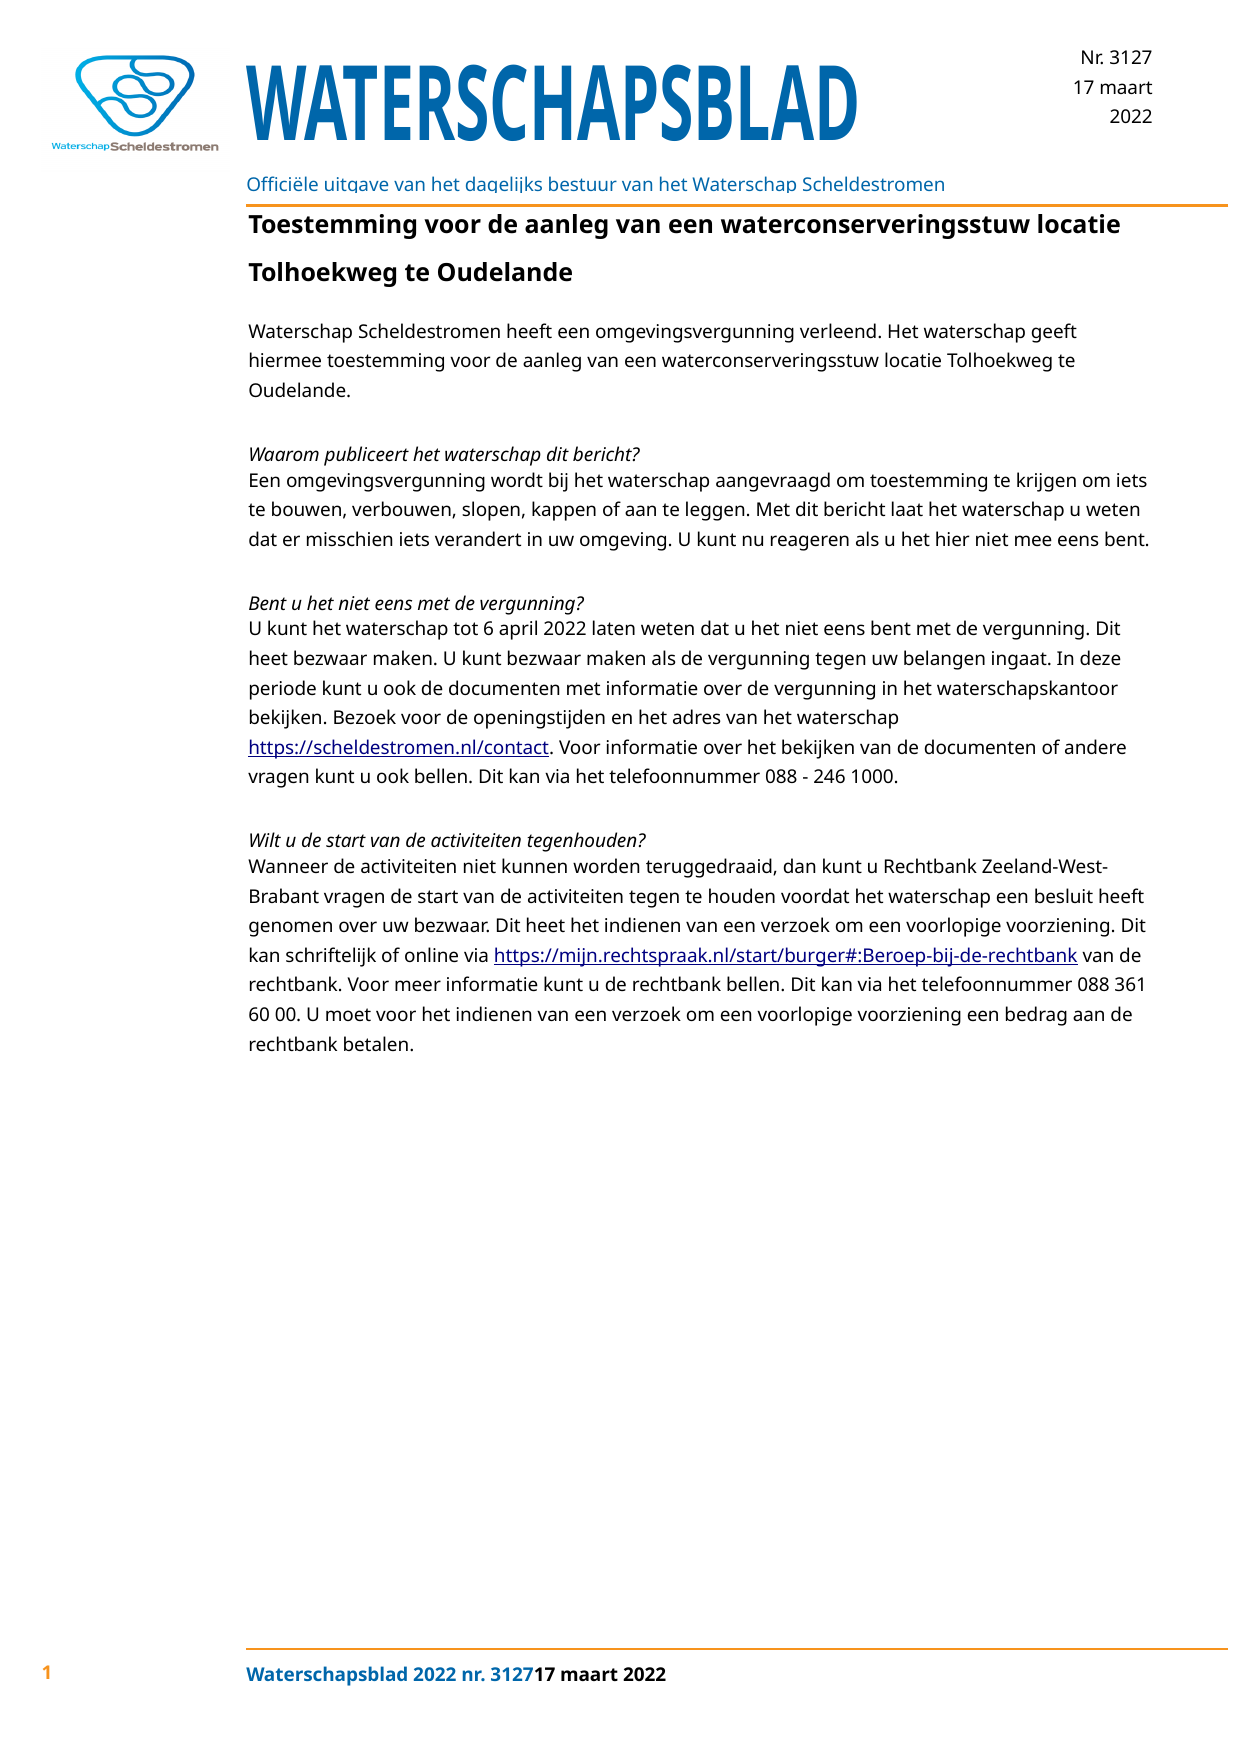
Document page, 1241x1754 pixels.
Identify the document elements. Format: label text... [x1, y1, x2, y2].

text Waterschap Scheldestromen heeft een omgevingsvergunning verleend. Het waterschap geeft hiermee toestemming voor de aanleg van een waterconserveringsstuw locatie Tolhoekweg te Oudelande. [248, 318, 1152, 403]
text Waarom publiceert het waterschap dit bericht? [248, 441, 1152, 467]
text U kunt het waterschap tot 6 april 2022 laten weten dat u het niet eens bent met de vergunning. Dit heet bezwaar maken. U kunt bezwaar maken als de vergunning tegen uw belangen ingaat. In deze periode kunt u ook de documenten met informatie over de vergunning in het waterschapskantoor bekijken. Bezoek voor de openingstijden en het adres van het waterschap https://scheldestromen.nl/contact. Voor informatie over het bekijken van de documenten of andere vragen kunt u ook bellen. Dit kan via het telefoonnummer 088 - 246 1000. [248, 616, 1152, 789]
text Toestemming voor de aanleg van een waterconserveringsstuw locatie Tolhoekweg te Oudelande [248, 207, 1152, 288]
text Een omgevingsvergunning wordt bij het waterschap aangevraagd om toestemming te krijgen om iets te bouwen, verbouwen, slopen, kappen of aan te leggen. Met dit bericht laat het waterschap u weten dat er misschien iets verandert in uw omgeving. U kunt nu reageren als u het hier niet mee eens bent. [248, 467, 1152, 552]
text Wanneer de activiteiten niet kunnen worden teruggedraaid, dan kunt u Rechtbank Zeeland-West-Brabant vragen de start van de activiteiten tegen te houden voordat het waterschap een besluit heeft genomen over uw bezwaar. Dit heet het indienen van een verzoek om een voorlopige voorziening. Dit kan schriftelijk of online via https://mijn.rechtspraak.nl/start/burger#:Beroep-bij-de-rechtbank van de rechtbank. Voor meer informatie kunt u de rechtbank bellen. Dit kan via het telefoonnummer 088 361 60 00. U moet voor het indienen van een verzoek om een voorlopige voorziening een bedrag aan de rechtbank betalen. [248, 853, 1152, 1056]
picture [41, 47, 231, 172]
text Wilt u de start van de activiteiten tegenhouden? [248, 827, 1152, 853]
text Bent u het niet eens met de vergunning? [248, 590, 1152, 616]
